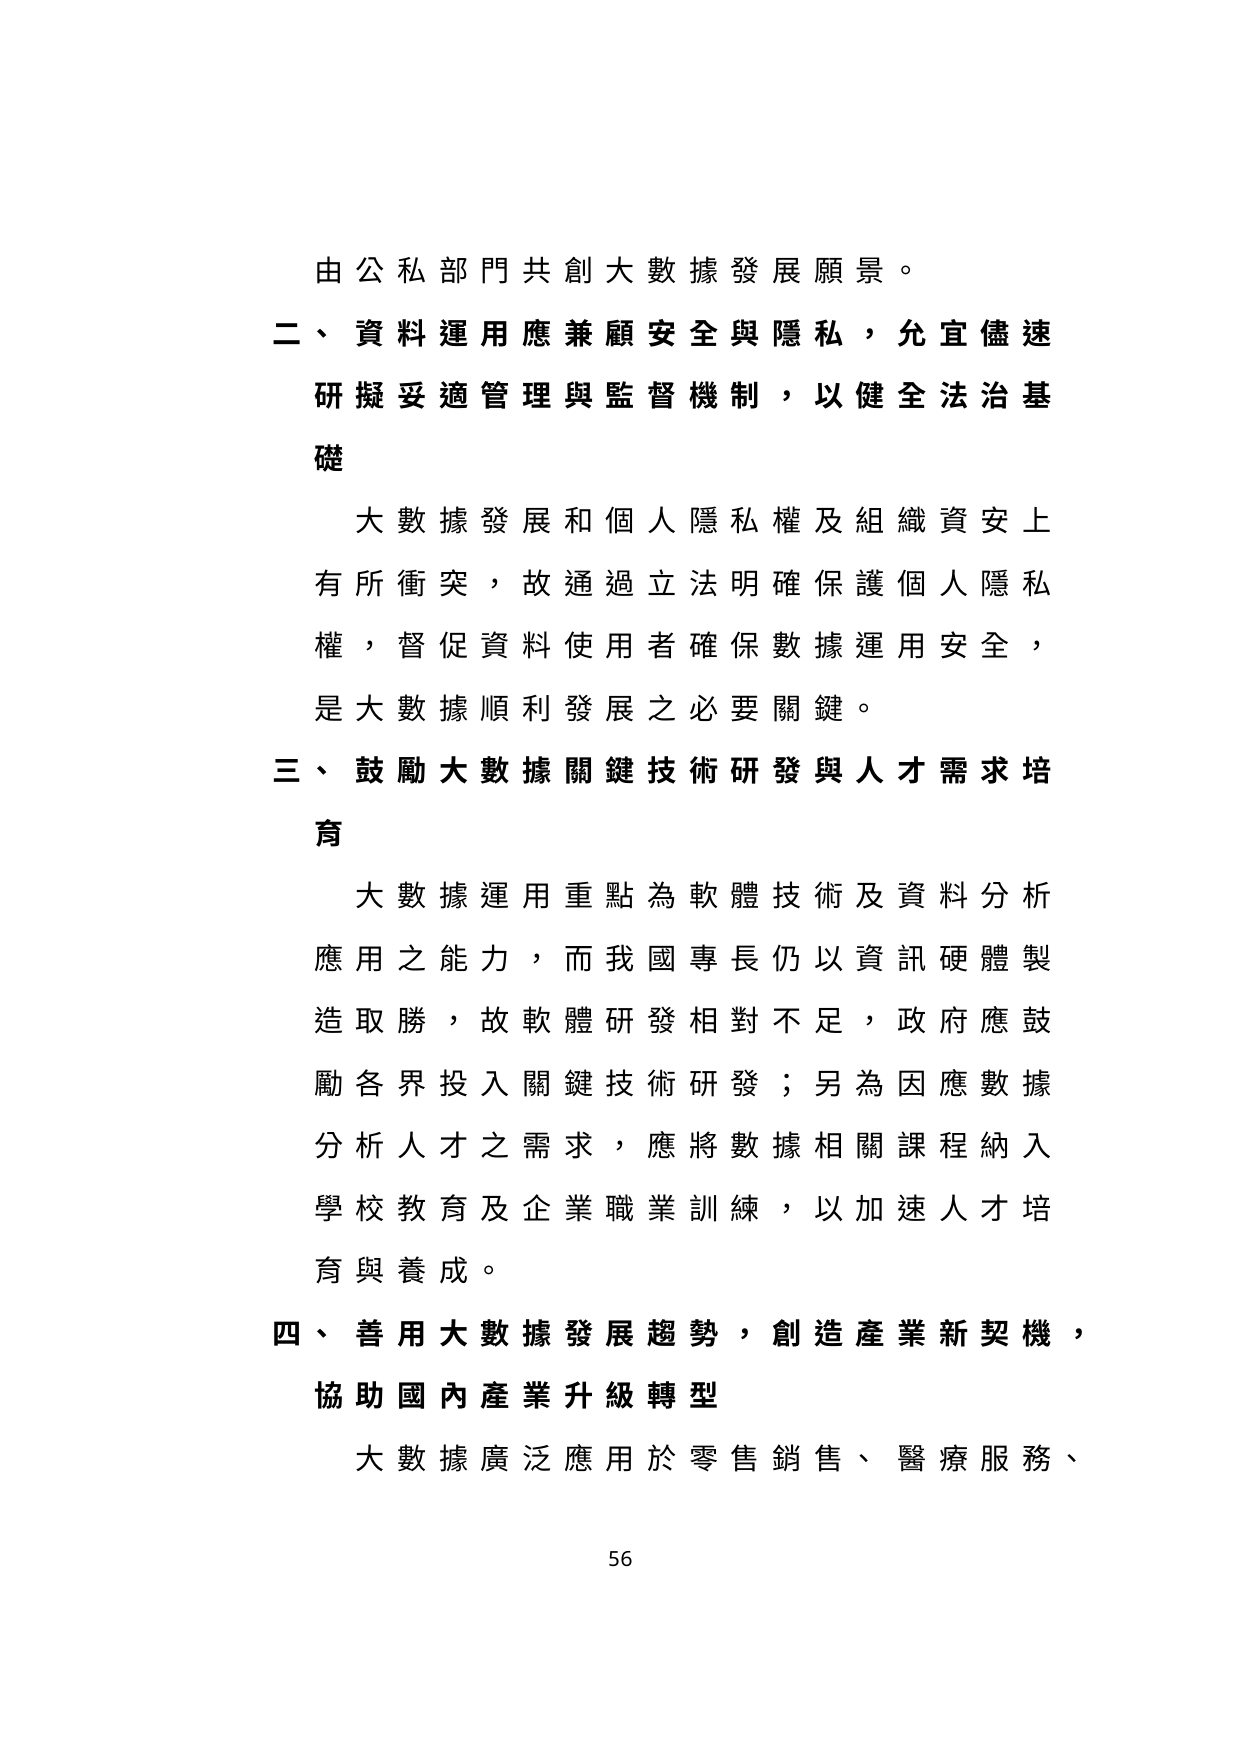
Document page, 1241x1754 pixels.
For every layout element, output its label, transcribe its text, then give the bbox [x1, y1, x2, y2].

text 大數據運用除能預警功能外，亦能瞭解民眾需求，使政策制定能符合民眾期待，故政府應廣為宣導與溝通，使各界對於大數據運用達成共識，並掌握重點核心議題，由公私部門共創大數據發展願景。 [301, 227, 1058, 290]
text 二、資料運用應兼顧安全與隱私，允宜儘速研擬妥適管理與監督機制，以健全法治基礎 [241, 290, 1058, 477]
text 大數據運用重點為軟體技術及資料分析應用之能力，而我國專長仍以資訊硬體製造取勝，故軟體研發相對不足，政府應鼓勵各界投入關鍵技術研發；另為因應數據分析人才之需求，應將數據相關課程納入學校教育及企業職業訓練，以加速人才培育與養成。 [301, 852, 1058, 1290]
text 大數據發展和個人隱私權及組織資安上有所衝突，故通過立法明確保護個人隱私權，督促資料使用者確保數據運用安全，是大數據順利發展之必要關鍵。 [301, 477, 1058, 727]
text 四、善用大數據發展趨勢，創造產業新契機，協助國內產業升級轉型 [241, 1290, 1058, 1415]
text 三、鼓勵大數據關鍵技術研發與人才需求培育 [241, 727, 1058, 852]
text 大數據廣泛應用於零售銷售、醫療服務、政府治理、通訊、金融、製造等領域，且與物聯網結合成為未來發展趨勢，故與數據相關之產業鏈也隨之形成，政府應善用大數據發展趨勢，開闢產業新契機，協助國內產業升級轉型。 [301, 1415, 1058, 1477]
